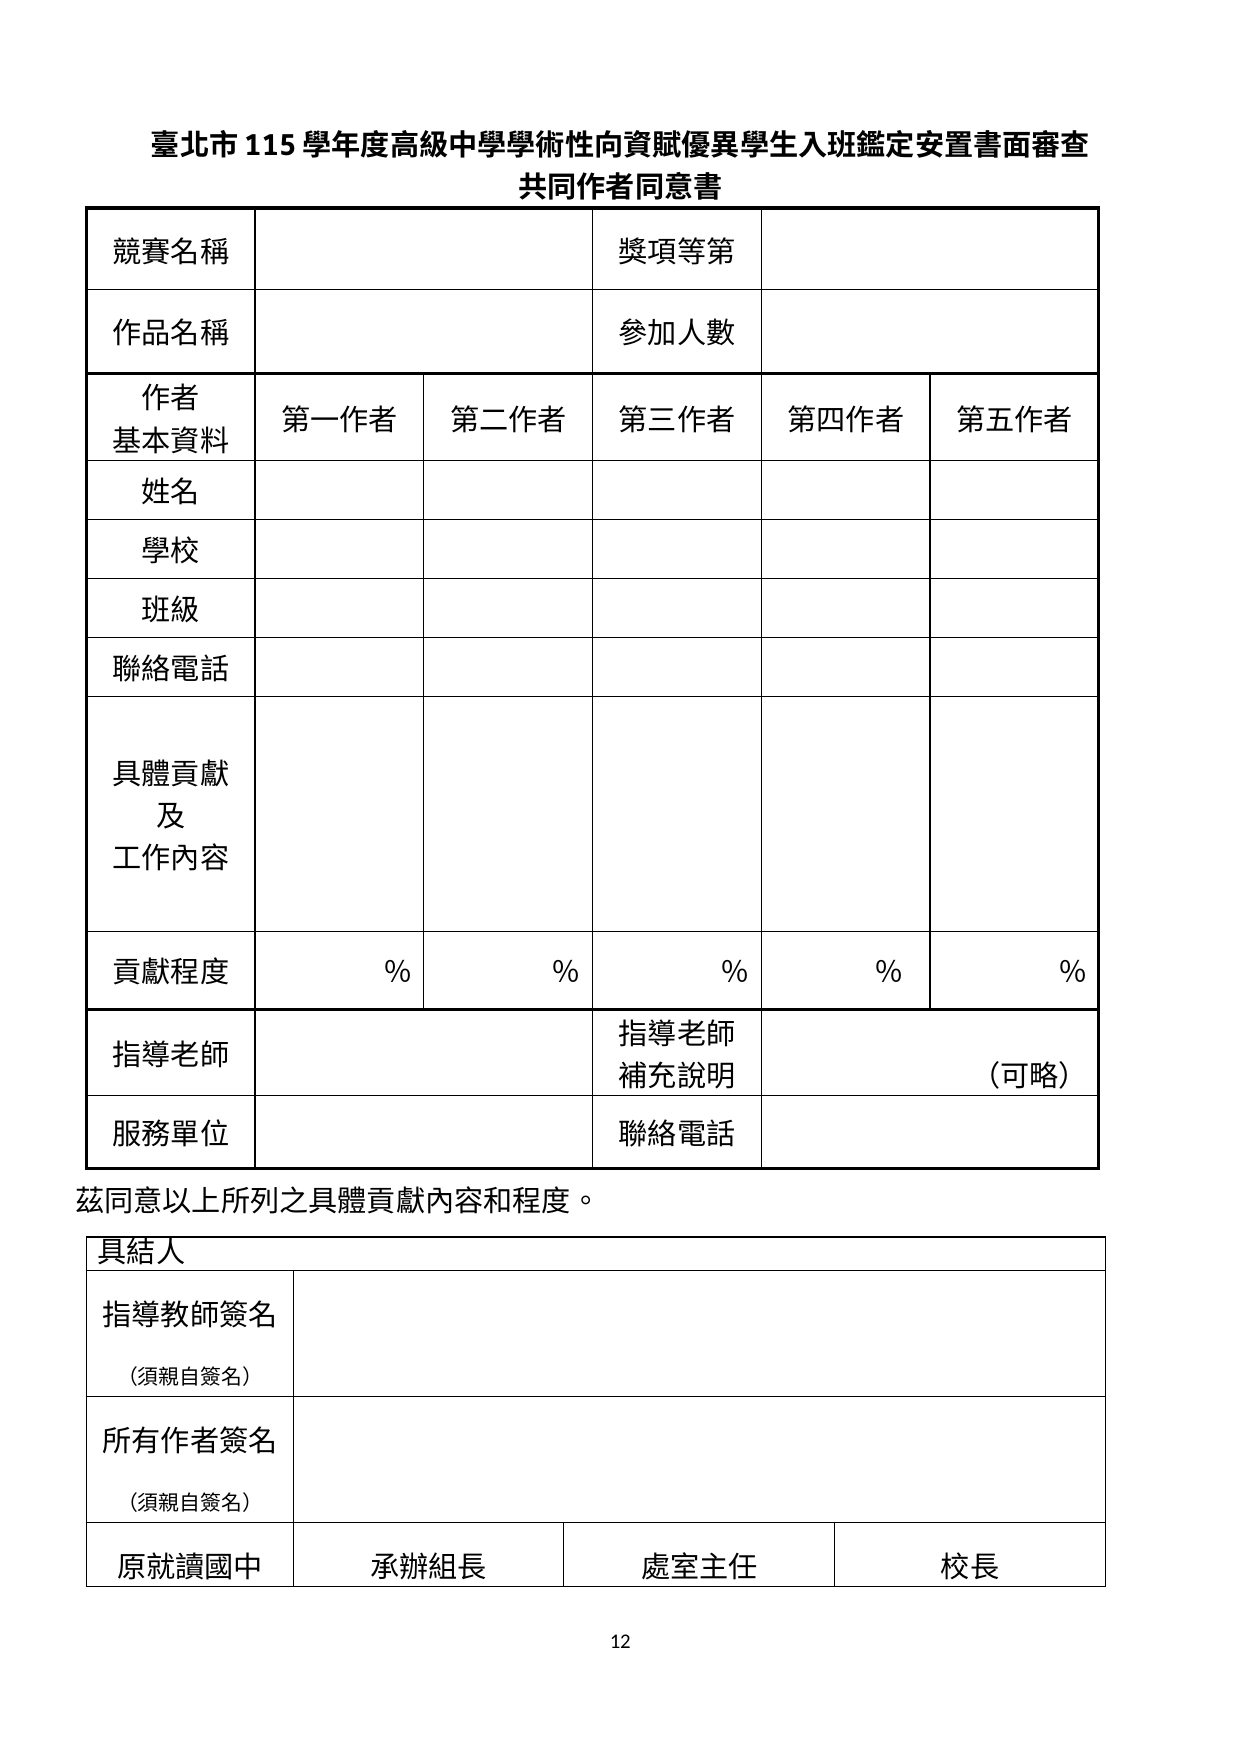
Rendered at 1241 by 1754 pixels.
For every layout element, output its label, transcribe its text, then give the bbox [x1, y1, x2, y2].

table_cell [762, 461, 929, 518]
table_cell 學校 [88, 520, 254, 578]
table_header 具結人 [87, 1238, 1105, 1270]
table_header 獎項等第 [593, 210, 761, 289]
table_cell [424, 461, 592, 518]
table_cell ％ [256, 932, 423, 1007]
table_cell [256, 461, 423, 518]
table_cell [256, 1011, 592, 1095]
table_cell [256, 638, 423, 696]
table_cell [762, 638, 929, 696]
table_cell [931, 638, 1097, 696]
table_cell [762, 579, 929, 637]
table_cell 作者 基本資料 [88, 375, 254, 459]
table_cell [931, 579, 1097, 637]
table_cell [294, 1271, 1105, 1396]
table_header [256, 210, 592, 289]
table_cell [424, 579, 592, 637]
table_cell 具體貢獻 及 工作內容 [88, 697, 254, 931]
text 臺北市115學年度高級中學學術性向資賦優異學生入班鑑定安置書面審查 [75, 102, 1165, 164]
table_cell 指導老師 補充說明 [593, 1011, 761, 1095]
table_cell [762, 520, 929, 578]
table_cell [256, 290, 592, 372]
table_cell 第一作者 [256, 375, 423, 459]
table_cell 所有作者簽名 （須親自簽名） [87, 1397, 293, 1522]
table_cell 服務單位 [88, 1096, 254, 1167]
table_cell [931, 520, 1097, 578]
table_cell [593, 697, 761, 931]
table_cell [931, 697, 1097, 931]
table_cell [424, 697, 592, 931]
table_cell 聯絡電話 [593, 1096, 761, 1167]
table_cell [762, 290, 1097, 372]
text 共同作者同意書 [75, 164, 1165, 206]
table_cell 第三作者 [593, 375, 761, 459]
table_cell [931, 461, 1097, 518]
table_cell [593, 520, 761, 578]
text 茲同意以上所列之具體貢獻內容和程度。 [75, 1188, 1165, 1218]
table_cell 姓名 [88, 461, 254, 518]
table_cell [424, 520, 592, 578]
table_cell [593, 579, 761, 637]
table_cell [256, 579, 423, 637]
table_cell ％ [424, 932, 592, 1007]
table_cell 指導老師 [88, 1011, 254, 1095]
table_cell 原就讀國中 [87, 1523, 293, 1586]
table_cell ％ [931, 932, 1097, 1007]
table_cell [424, 638, 592, 696]
table_cell 參加人數 [593, 290, 761, 372]
table_cell [294, 1397, 1105, 1522]
table_cell 第五作者 [931, 375, 1097, 459]
table_cell 作品名稱 [88, 290, 254, 372]
table_cell 校長 [835, 1523, 1105, 1586]
table_cell 第二作者 [424, 375, 592, 459]
table_cell 指導教師簽名 （須親自簽名） [87, 1271, 293, 1396]
table_cell （可略） [762, 1011, 1097, 1095]
table_cell ％ [593, 932, 761, 1007]
table_cell [256, 697, 423, 931]
table_cell [256, 520, 423, 578]
table_cell 貢獻程度 [88, 932, 254, 1007]
table_cell [762, 1096, 1097, 1167]
table_header 競賽名稱 [88, 210, 254, 289]
table_header [762, 210, 1097, 289]
table_cell 承辦組長 [294, 1523, 563, 1586]
table_cell [256, 1096, 592, 1167]
table_cell 班級 [88, 579, 254, 637]
table_cell [593, 638, 761, 696]
table_cell ％ [762, 932, 929, 1007]
table_cell 聯絡電話 [88, 638, 254, 696]
table_cell 處室主任 [564, 1523, 834, 1586]
table_cell 第四作者 [762, 375, 929, 459]
table_cell [762, 697, 929, 931]
table_cell [593, 461, 761, 518]
